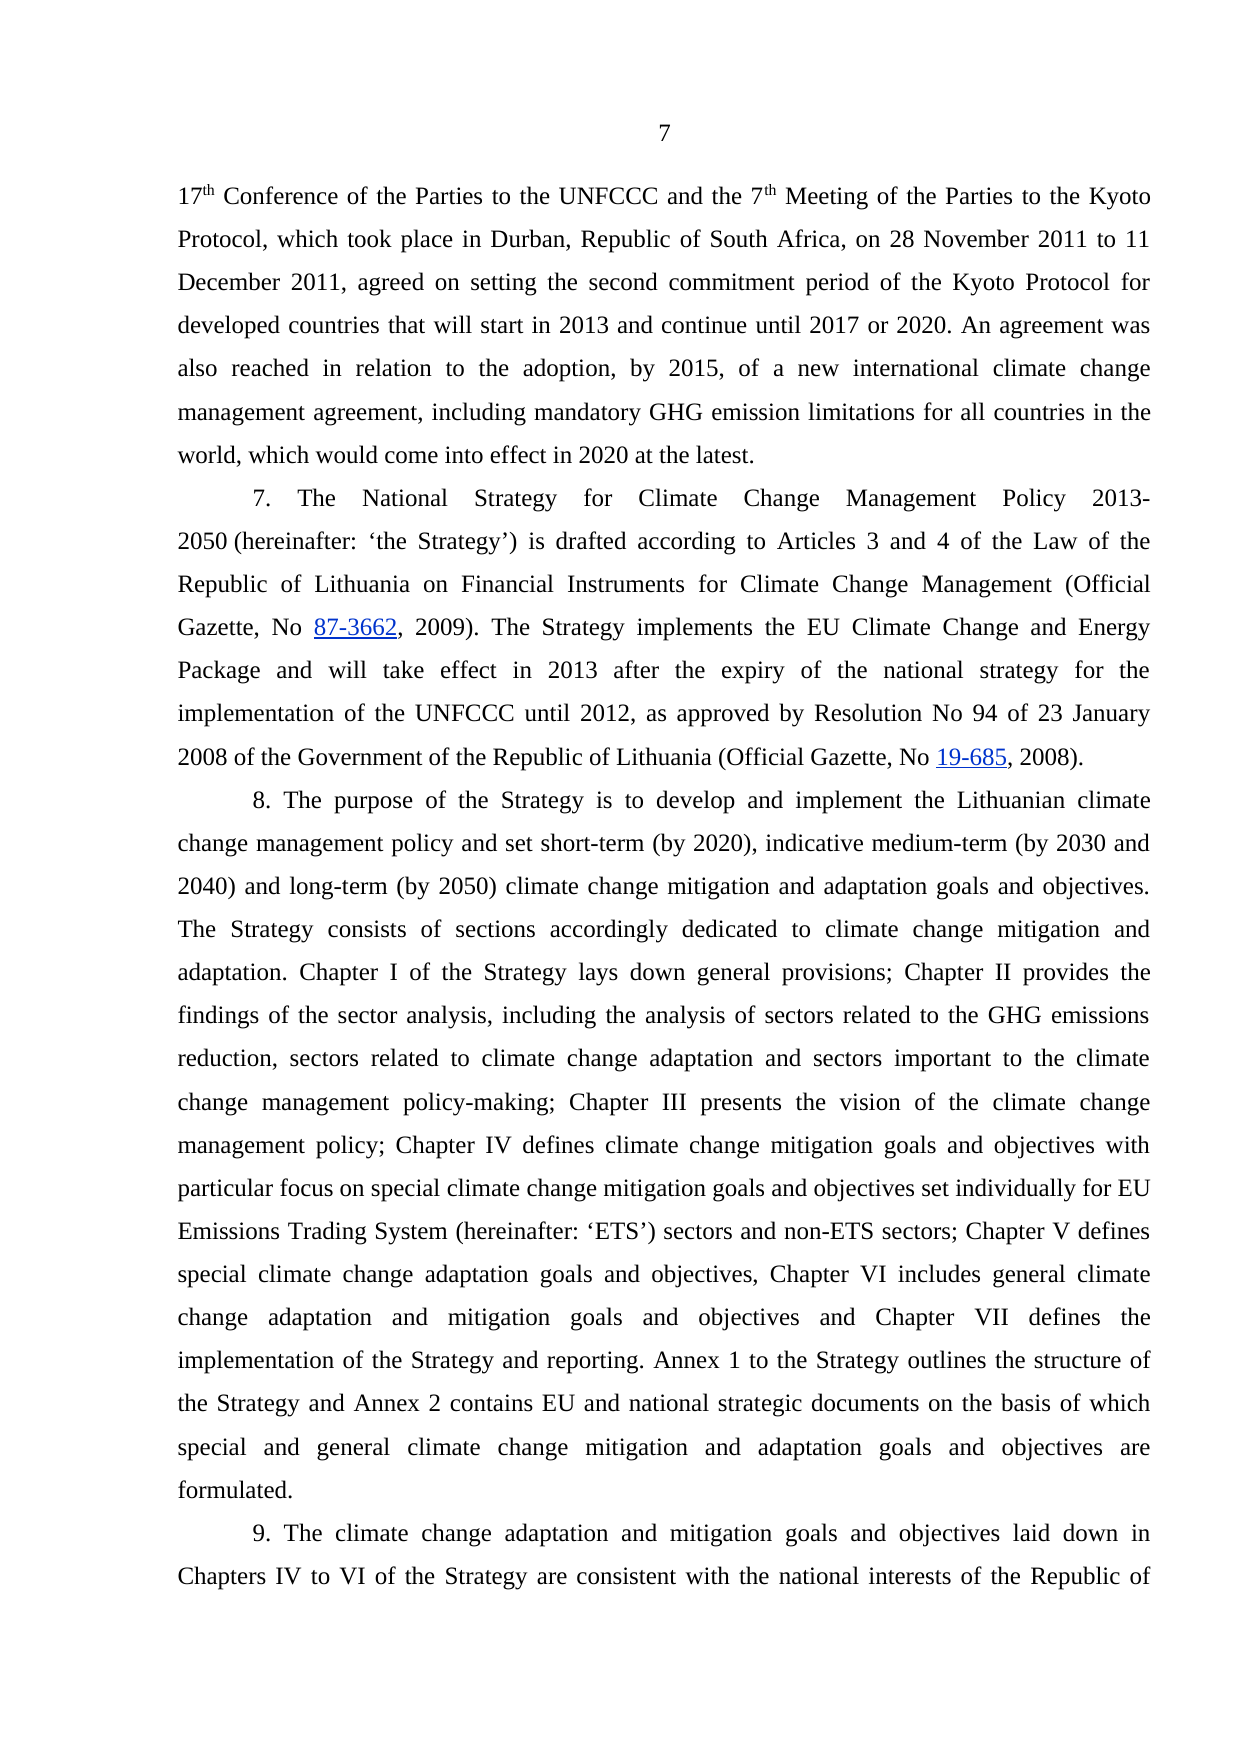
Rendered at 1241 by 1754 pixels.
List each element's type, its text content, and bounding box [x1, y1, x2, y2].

text 9. The climate change adaptation and mitigation goals and objectives laid down in Chapters IV to VI of the Strategy are consistent with the national interests of the Republic of [177, 1518, 1152, 1590]
text 17th Conference of the Parties to the UNFCCC and the 7th Meeting of the Parties to the Kyoto Protocol, which took place in Durban, Republic of South Africa, on 28 November 2011 to 11 December 2011, agreed on setting the second commitment period of the Kyoto Protocol for developed countries that will start in 2013 and continue until 2017 or 2020. An agreement was also reached in relation to the adoption, by 2015, of a new international climate change management agreement, including mandatory GHG emission limitations for all countries in the world, which would come into effect in 2020 at the latest. [177, 181, 1152, 468]
text 7. The National Strategy for Climate Change Management Policy 2013-2050 (hereinafter: ‘the Strategy’) is drafted according to Articles 3 and 4 of the Law of the Republic of Lithuania on Financial Instruments for Climate Change Management (Official Gazette, No 87-3662, 2009). The Strategy implements the EU Climate Change and Energy Package and will take effect in 2013 after the expiry of the national strategy for the implementation of the UNFCCC until 2012, as approved by Resolution No 94 of 23 January 2008 of the Government of the Republic of Lithuania (Official Gazette, No 19-685, 2008). [177, 483, 1152, 770]
text 8. The purpose of the Strategy is to develop and implement the Lithuanian climate change management policy and set short-term (by 2020), indicative medium-term (by 2030 and 2040) and long-term (by 2050) climate change mitigation and adaptation goals and objectives. The Strategy consists of sections accordingly dedicated to climate change mitigation and adaptation. Chapter I of the Strategy lays down general provisions; Chapter II provides the findings of the sector analysis, including the analysis of sectors related to the GHG emissions reduction, sectors related to climate change adaptation and sectors important to the climate change management policy-making; Chapter III presents the vision of the climate change management policy; Chapter IV defines climate change mitigation goals and objectives with particular focus on special climate change mitigation goals and objectives set individually for EU Emissions Trading System (hereinafter: ‘ETS’) sectors and non-ETS sectors; Chapter V defines special climate change adaptation goals and objectives, Chapter VI includes general climate change adaptation and mitigation goals and objectives and Chapter VII defines the implementation of the Strategy and reporting. Annex 1 to the Strategy outlines the structure of the Strategy and Annex 2 contains EU and national strategic documents on the basis of which special and general climate change mitigation and adaptation goals and objectives are formulated. [177, 785, 1152, 1503]
